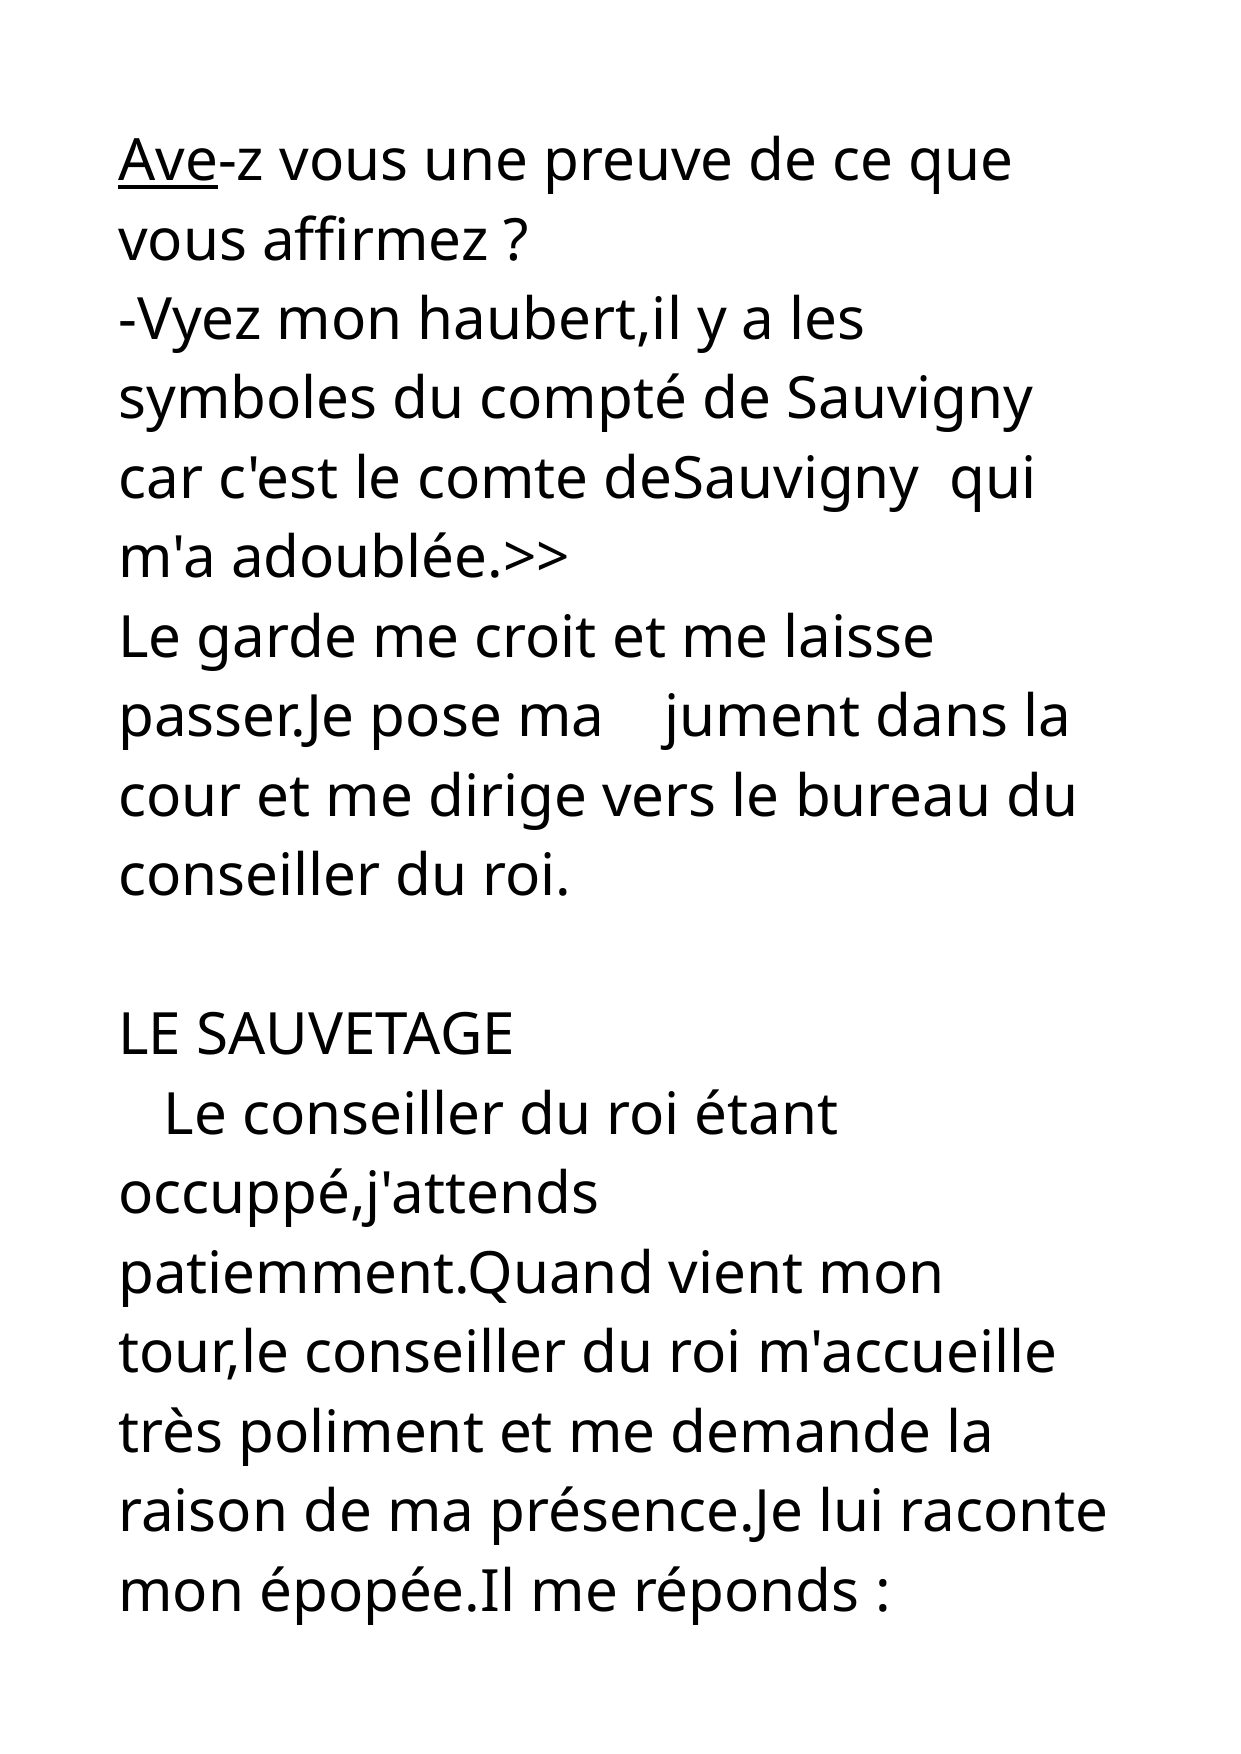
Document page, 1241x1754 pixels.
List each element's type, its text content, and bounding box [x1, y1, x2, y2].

text Le garde me croit et me laisse passer.Je pose ma jument dans la cour et me dirige vers le bureau du conseiller du roi. [118, 595, 1122, 913]
text LE SAUVETAGE [118, 992, 1122, 1072]
text -Vyez mon haubert,il y a les symboles du compté de Sauvigny car c'est le comte deSauvigny qui m'a adoublée.>> [118, 277, 1122, 595]
text Ave-z vous une preuve de ce que vous affirmez ? [118, 118, 1122, 277]
text Le conseiller du roi étant occuppé,j'attends patiemment.Quand vient mon tour,le conseiller du roi m'accueille très poliment et me demande la raison de ma présence.Je lui raconte mon épopée.Il me réponds : [118, 1072, 1122, 1628]
